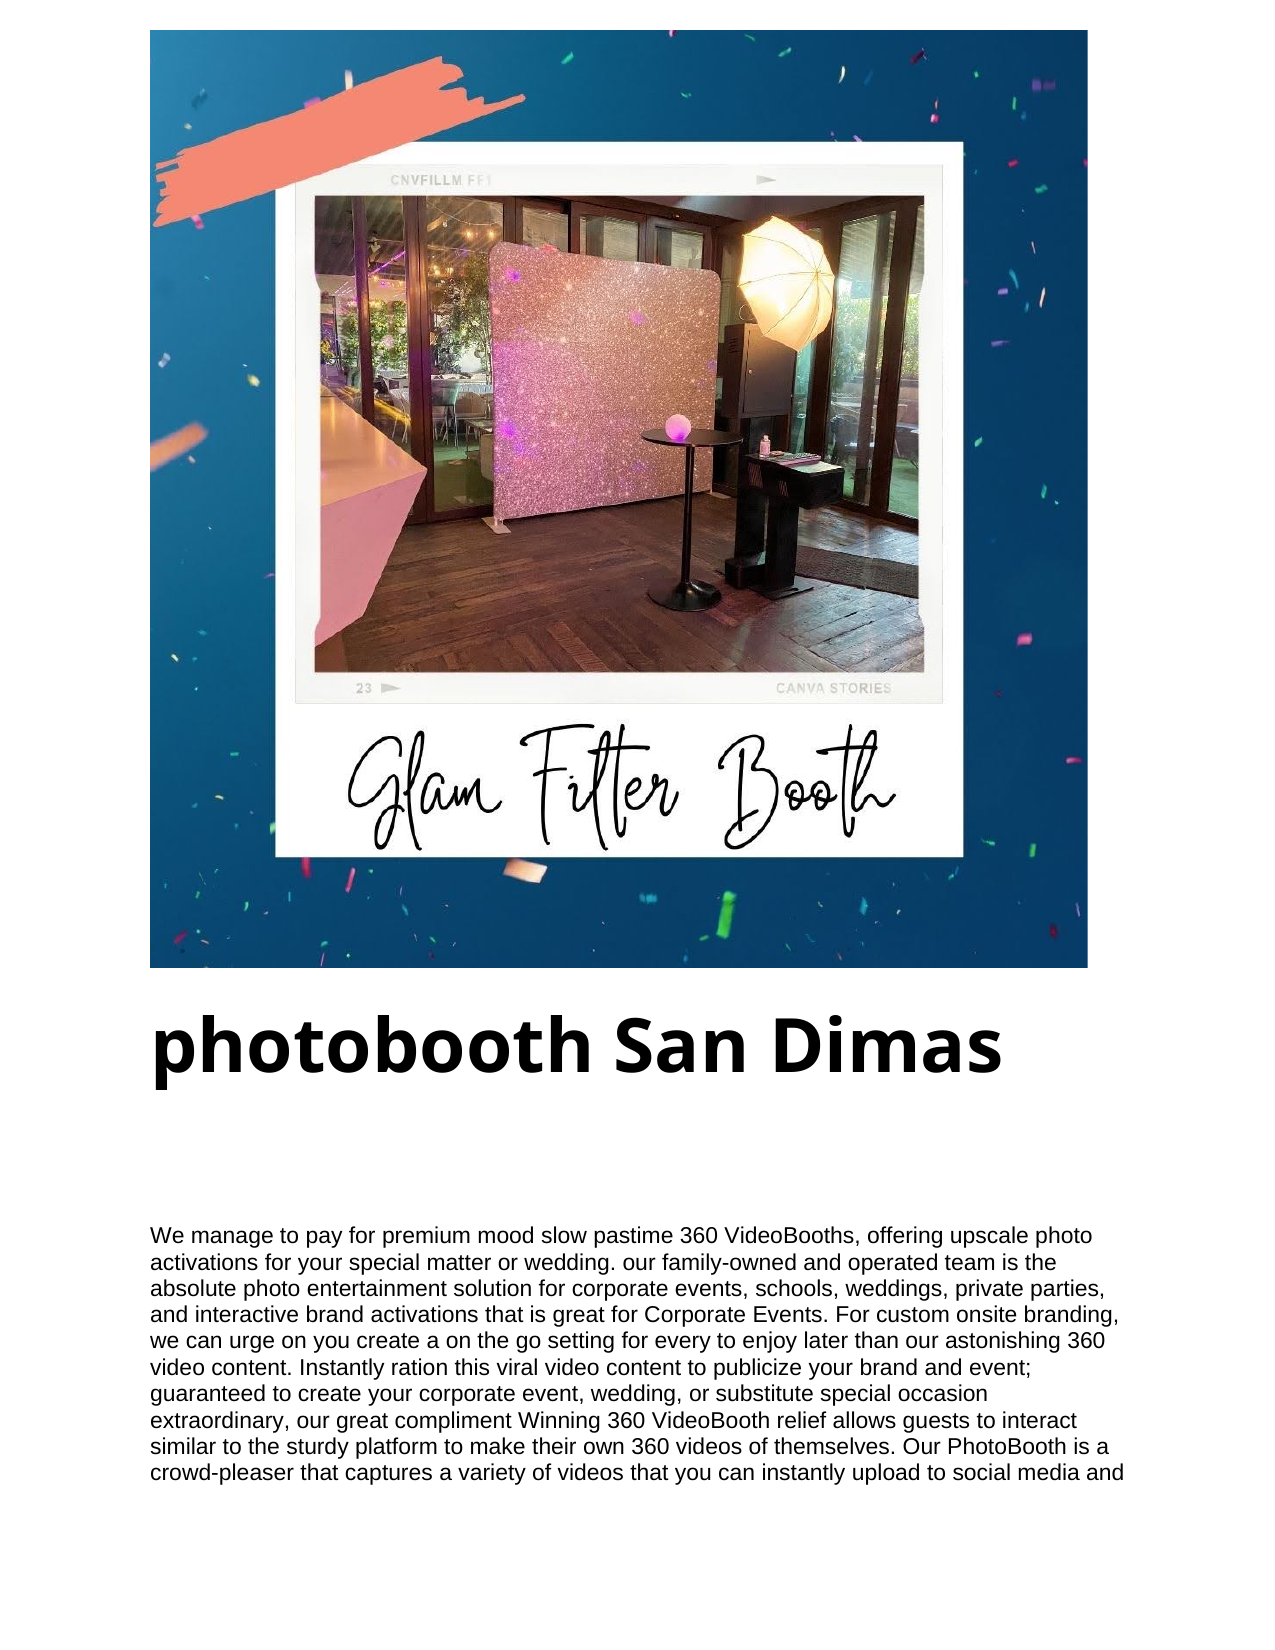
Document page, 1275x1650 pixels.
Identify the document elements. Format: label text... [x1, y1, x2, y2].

text We manage to pay for premium mood slow pastime 360 VideoBooths, offering upscale photo activations for your special matter or wedding. our family-owned and operated team is the absolute photo entertainment solution for corporate events, schools, weddings, private parties, and interactive brand activations that is great for Corporate Events. For custom onsite branding, we can urge on you create a on the go setting for every to enjoy later than our astonishing 360 video content. Instantly ration this viral video content to publicize your brand and event; guaranteed to create your corporate event, wedding, or substitute special occasion extraordinary, our great compliment Winning 360 VideoBooth relief allows guests to interact similar to the sturdy platform to make their own 360 videos of themselves. Our PhotoBooth is a crowd-pleaser that captures a variety of videos that you can instantly upload to social media and [150, 1222, 1125, 1486]
picture [150, 30, 1088, 968]
subtitle photobooth San Dimas [150, 993, 1125, 1095]
